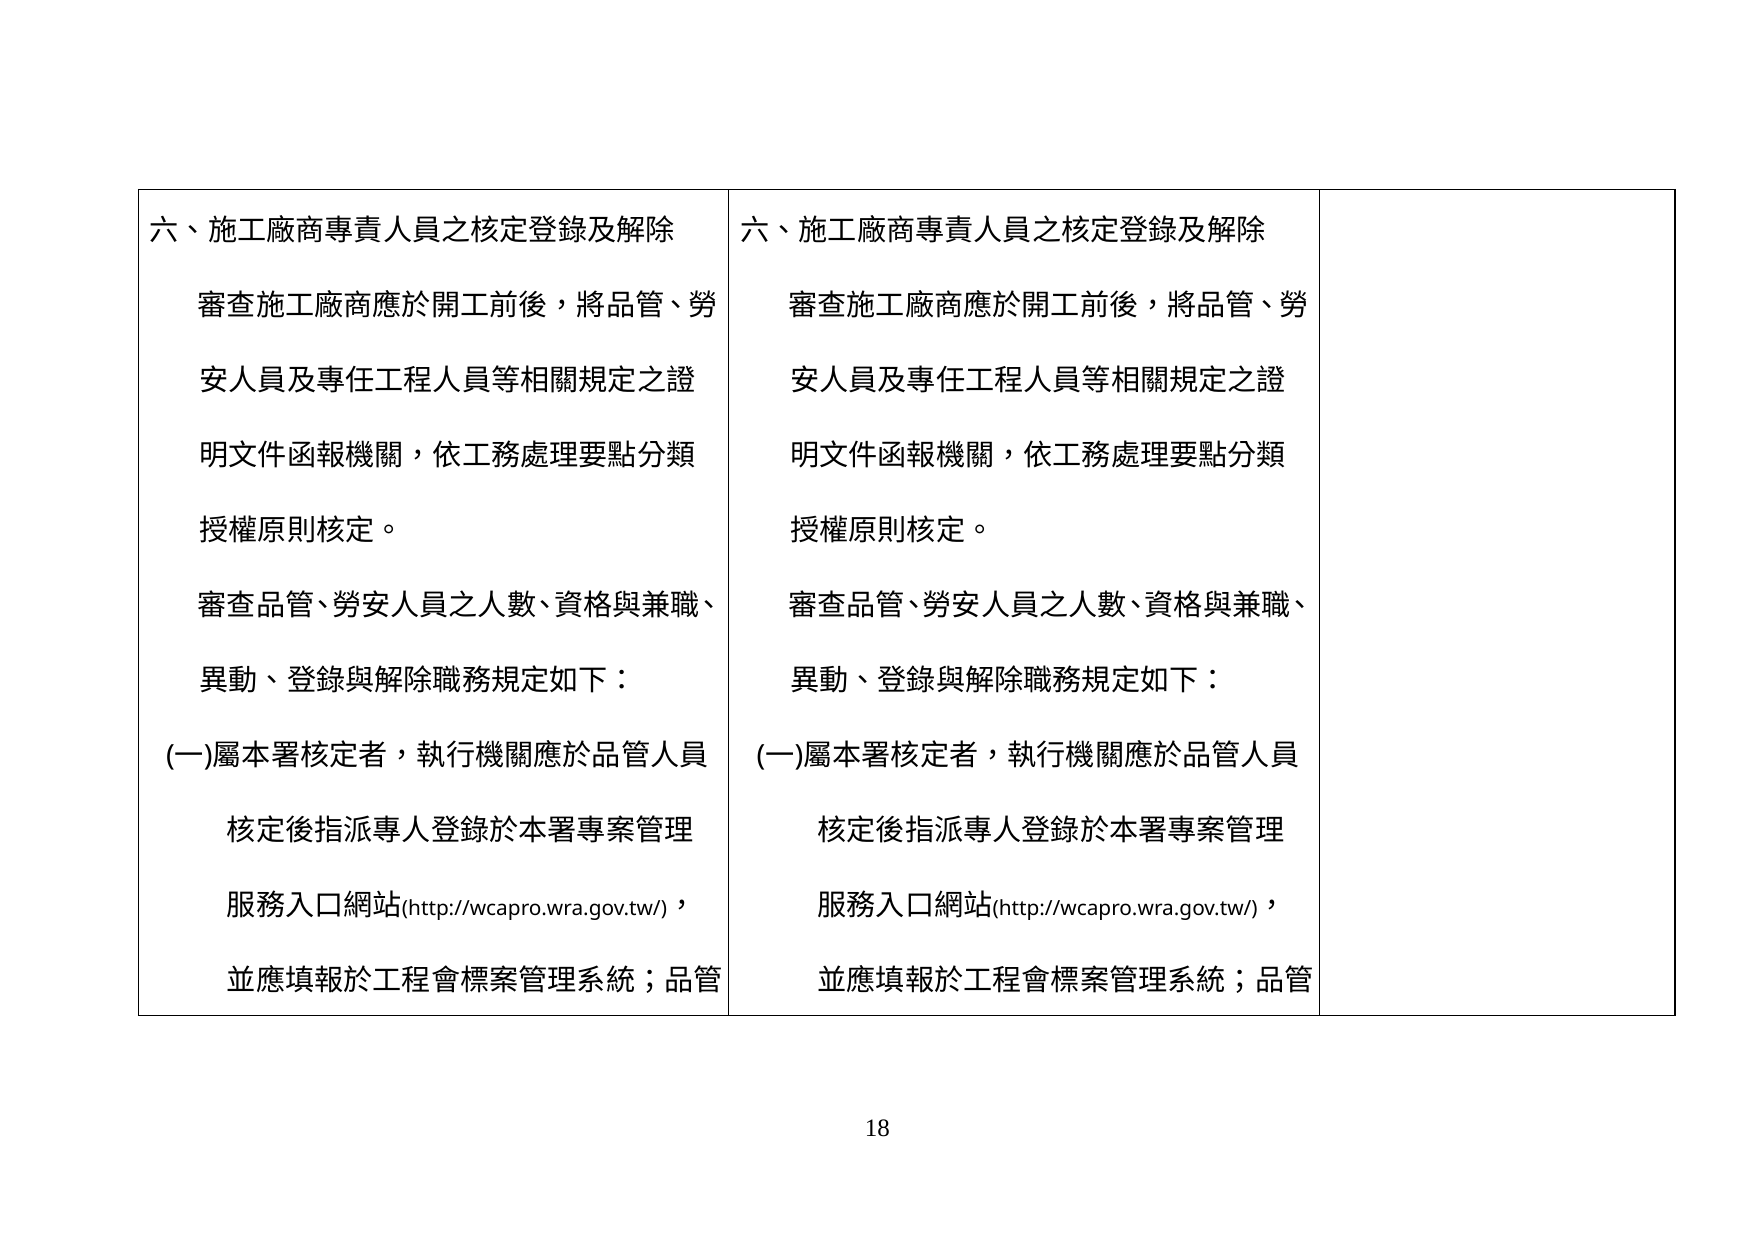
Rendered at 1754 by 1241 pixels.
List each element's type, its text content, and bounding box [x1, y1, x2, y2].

table_cell [1320, 190, 1674, 1015]
table_cell 六、施工廠商專責人員之核定登錄及解除 審查施工廠商應於開工前後，將品管、勞安人員及專任工程人員等相關規定之證明文件函報機關，依工務處理要點分類授權原則核定。 審查品管、勞安人員之人數、資格與兼職、異動、登錄與解除職務規定如下： (一)屬本署核定者，執行機關應於品管人員核定後指派專人登錄於本署專案管理服務入口網站(http://wcapro.wra.gov.tw/)，並應填報於工程會標案管理系統；品管 [139, 190, 728, 1015]
table_cell 六、施工廠商專責人員之核定登錄及解除 審查施工廠商應於開工前後，將品管、勞安人員及專任工程人員等相關規定之證明文件函報機關，依工務處理要點分類授權原則核定。 審查品管、勞安人員之人數、資格與兼職、異動、登錄與解除職務規定如下： (一)屬本署核定者，執行機關應於品管人員核定後指派專人登錄於本署專案管理服務入口網站(http://wcapro.wra.gov.tw/)，並應填報於工程會標案管理系統；品管 [729, 190, 1319, 1015]
